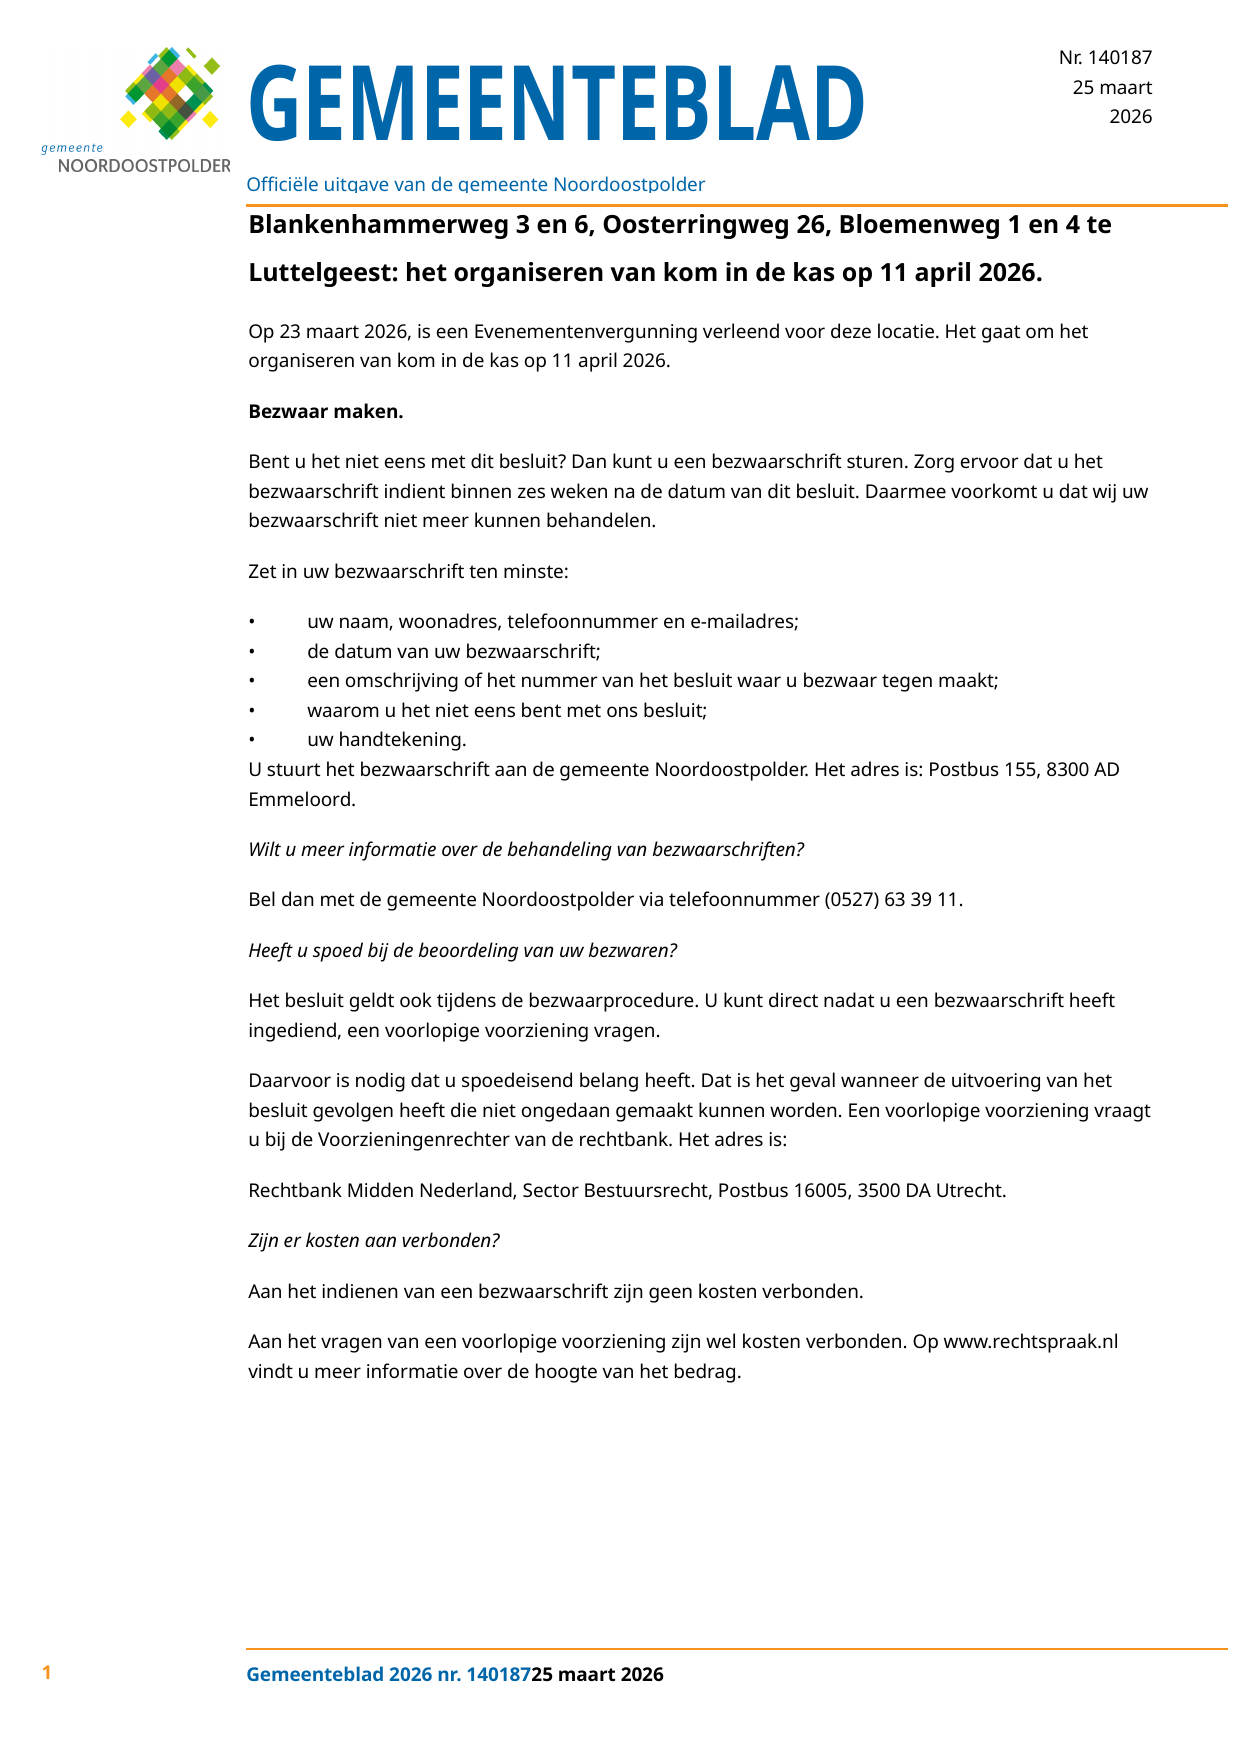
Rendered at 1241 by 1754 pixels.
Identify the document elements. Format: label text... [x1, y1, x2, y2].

text Aan het vragen van een voorlopige voorziening zijn wel kosten verbonden. Op www.rechtspraak.nl vindt u meer informatie over de hoogte van het bedrag. [248, 1328, 1152, 1384]
list de datum van uw bezwaarschrift; [248, 638, 1152, 664]
list uw naam, woonadres, telefoonnummer en e-mailadres; [248, 608, 1152, 634]
text Aan het indienen van een bezwaarschrift zijn geen kosten verbonden. [248, 1278, 1152, 1304]
text Bel dan met de gemeente Noordoostpolder via telefoonnummer (0527) 63 39 11. [248, 887, 1152, 912]
text Bezwaar maken. [248, 398, 1152, 424]
list uw handtekening. [248, 727, 1152, 752]
text Rechtbank Midden Nederland, Sector Bestuursrecht, Postbus 16005, 3500 DA Utrecht. [248, 1177, 1152, 1203]
list waarom u het niet eens bent met ons besluit; [248, 697, 1152, 723]
text Daarvoor is nodig dat u spoedeisend belang heeft. Dat is het geval wanneer de uitvoering van het besluit gevolgen heeft die niet ongedaan gemaakt kunnen worden. Een voorlopige voorziening vraagt u bij de Voorzieningenrechter van de rechtbank. Het adres is: [248, 1067, 1152, 1152]
text Het besluit geldt ook tijdens de bezwaarprocedure. U kunt direct nadat u een bezwaarschrift heeft ingediend, een voorlopige voorziening vragen. [248, 987, 1152, 1043]
picture [41, 47, 231, 172]
text Zijn er kosten aan verbonden? [248, 1227, 1152, 1253]
text Blankenhammerweg 3 en 6, Oosterringweg 26, Bloemenweg 1 en 4 te Luttelgeest: het organiseren van kom in de kas op 11 april 2026. [248, 207, 1152, 288]
text Op 23 maart 2026, is een Evenementenvergunning verleend voor deze locatie. Het gaat om het organiseren van kom in de kas op 11 april 2026. [248, 318, 1152, 373]
text U stuurt het bezwaarschrift aan de gemeente Noordoostpolder. Het adres is: Postbus 155, 8300 AD Emmeloord. [248, 756, 1152, 812]
text Bent u het niet eens met dit besluit? Dan kunt u een bezwaarschrift sturen. Zorg ervoor dat u het bezwaarschrift indient binnen zes weken na de datum van dit besluit. Daarmee voorkomt u dat wij uw bezwaarschrift niet meer kunnen behandelen. [248, 448, 1152, 533]
text Wilt u meer informatie over de behandeling van bezwaarschriften? [248, 836, 1152, 862]
list een omschrijving of het nummer van het besluit waar u bezwaar tegen maakt; [248, 667, 1152, 693]
text Zet in uw bezwaarschrift ten minste: [248, 558, 1152, 584]
text Heeft u spoed bij de beoordeling van uw bezwaren? [248, 937, 1152, 963]
